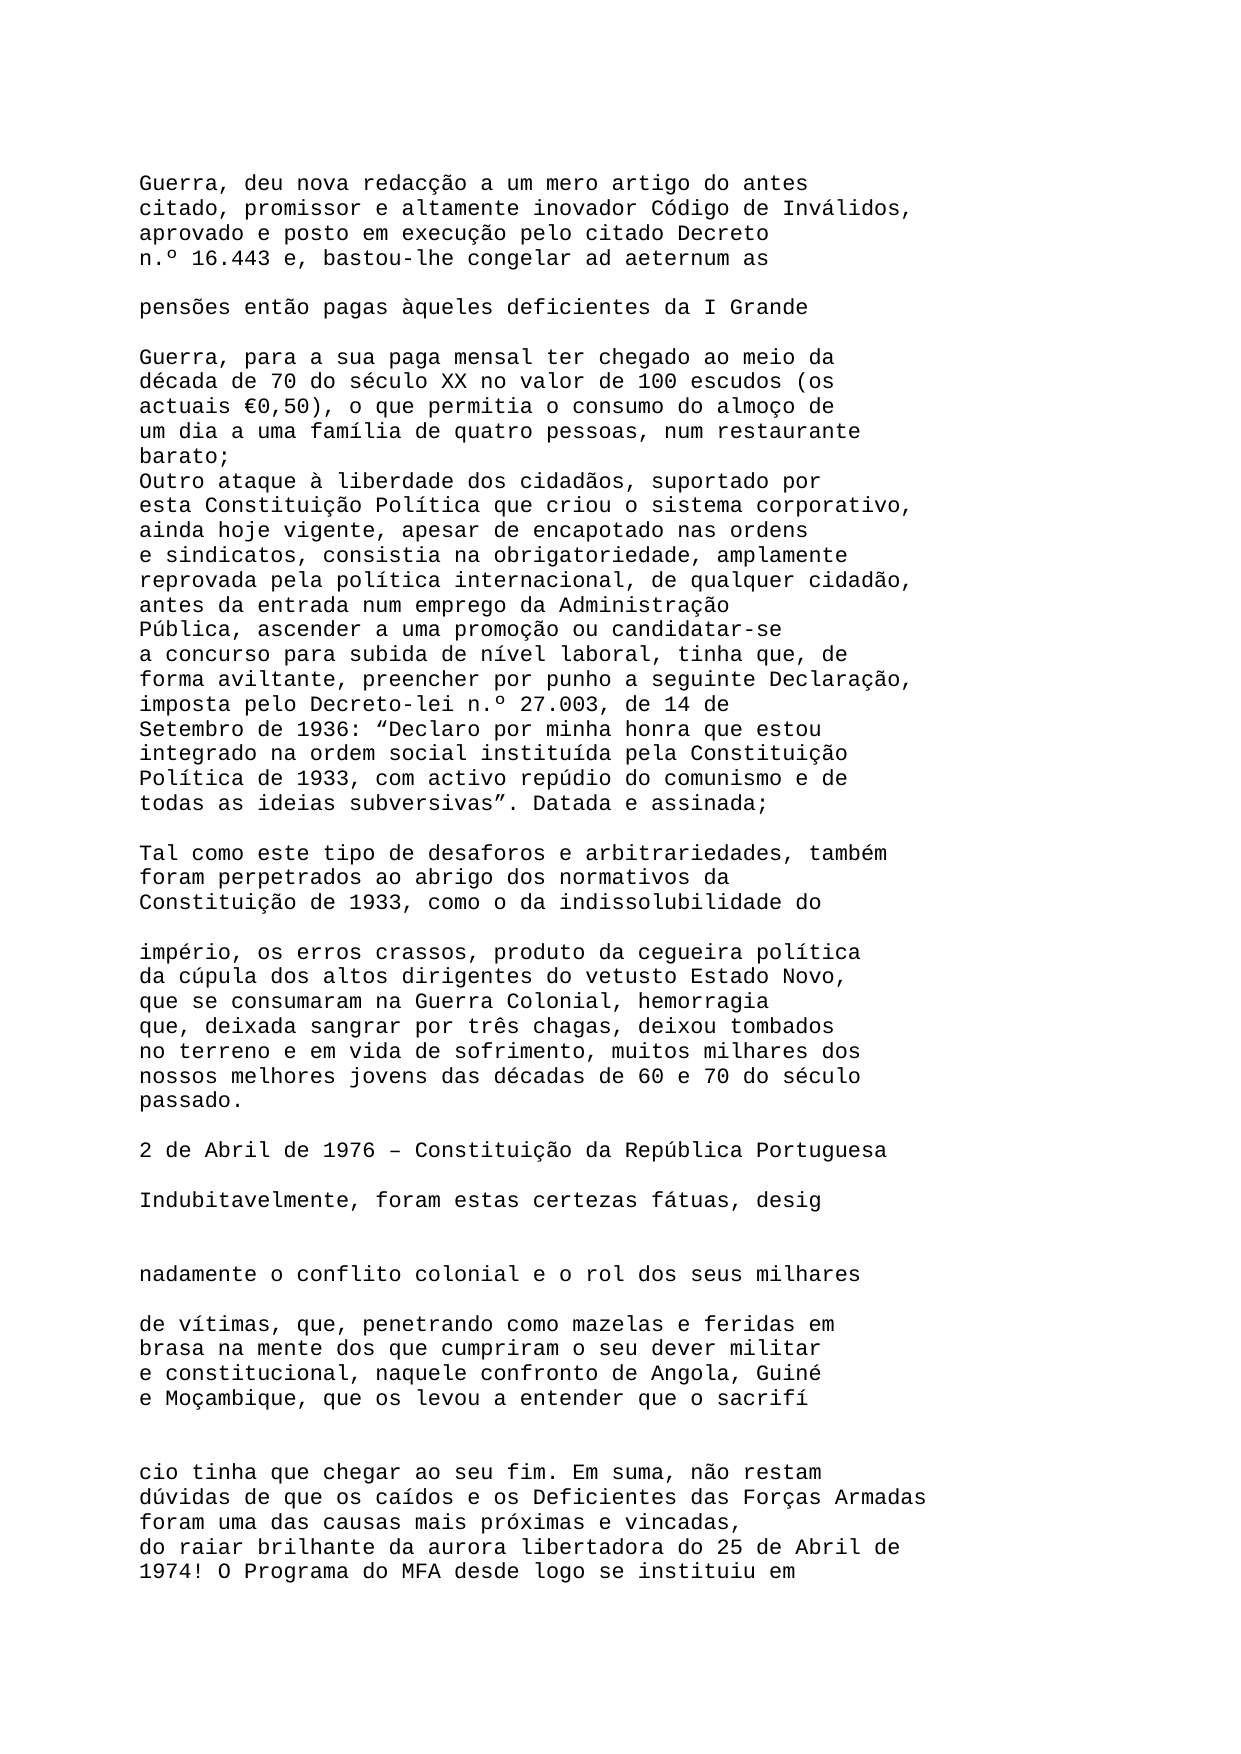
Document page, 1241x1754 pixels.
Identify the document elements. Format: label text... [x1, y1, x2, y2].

text nossos melhores jovens das décadas de 60 e 70 do século [139, 1065, 1101, 1090]
text reprovada pela política internacional, de qualquer cidadão, [139, 569, 1101, 594]
text 1974! O Programa do MFA desde logo se instituiu em [139, 1561, 1101, 1586]
text pensões então pagas àqueles deficientes da I Grande [139, 296, 1101, 321]
text império, os erros crassos, produto da cegueira política [139, 941, 1101, 966]
text que, deixada sangrar por três chagas, deixou tombados [139, 1015, 1101, 1040]
text Pública, ascender a uma promoção ou candidatar-se [139, 619, 1101, 643]
text Guerra, para a sua paga mensal ter chegado ao meio da [139, 346, 1101, 371]
text integrado na ordem social instituída pela Constituição [139, 743, 1101, 767]
text Guerra, deu nova redacção a um mero artigo do antes [139, 172, 1101, 197]
text antes da entrada num emprego da Administração [139, 594, 1101, 619]
text todas as ideias subversivas”. Datada e assinada; [139, 792, 1101, 817]
text um dia a uma família de quatro pessoas, num restaurante [139, 420, 1101, 445]
text citado, promissor e altamente inovador Código de Inválidos, [139, 197, 1101, 222]
text e sindicatos, consistia na obrigatoriedade, amplamente [139, 544, 1101, 569]
text barato; [139, 445, 1101, 470]
text esta Constituição Política que criou o sistema corporativo, [139, 495, 1101, 519]
text dúvidas de que os caídos e os Deficientes das Forças Armadas [139, 1486, 1101, 1511]
text Indubitavelmente, foram estas certezas fátuas, desig [139, 1189, 1101, 1214]
text e Moçambique, que os levou a entender que o sacrifí [139, 1387, 1101, 1412]
text a concurso para subida de nível laboral, tinha que, de [139, 643, 1101, 668]
text n.º 16.443 e, bastou-lhe congelar ad aeternum as [139, 247, 1101, 272]
text cio tinha que chegar ao seu fim. Em suma, não restam [139, 1462, 1101, 1486]
text do raiar brilhante da aurora libertadora do 25 de Abril de [139, 1536, 1101, 1561]
text da cúpula dos altos dirigentes do vetusto Estado Novo, [139, 966, 1101, 991]
text forma aviltante, preencher por punho a seguinte Declaração, [139, 668, 1101, 693]
text aprovado e posto em execução pelo citado Decreto [139, 222, 1101, 247]
text ainda hoje vigente, apesar de encapotado nas ordens [139, 519, 1101, 544]
text década de 70 do século XX no valor de 100 escudos (os [139, 371, 1101, 396]
text Setembro de 1936: “Declaro por minha honra que estou [139, 718, 1101, 743]
text passado. [139, 1090, 1101, 1114]
text foram uma das causas mais próximas e vincadas, [139, 1511, 1101, 1536]
text que se consumaram na Guerra Colonial, hemorragia [139, 991, 1101, 1015]
text foram perpetrados ao abrigo dos normativos da [139, 867, 1101, 891]
text 2 de Abril de 1976 – Constituição da República Portuguesa [139, 1139, 1101, 1164]
text Política de 1933, com activo repúdio do comunismo e de [139, 767, 1101, 792]
text Outro ataque à liberdade dos cidadãos, suportado por [139, 470, 1101, 495]
text brasa na mente dos que cumpriram o seu dever militar [139, 1338, 1101, 1362]
text nadamente o conflito colonial e o rol dos seus milhares [139, 1263, 1101, 1288]
text no terreno e em vida de sofrimento, muitos milhares dos [139, 1040, 1101, 1065]
text Constituição de 1933, como o da indissolubilidade do [139, 891, 1101, 916]
text actuais €0,50), o que permitia o consumo do almoço de [139, 396, 1101, 420]
text Tal como este tipo de desaforos e arbitrariedades, também [139, 842, 1101, 867]
text de vítimas, que, penetrando como mazelas e feridas em [139, 1313, 1101, 1338]
text e constitucional, naquele confronto de Angola, Guiné [139, 1362, 1101, 1387]
text imposta pelo Decreto-lei n.º 27.003, de 14 de [139, 693, 1101, 718]
